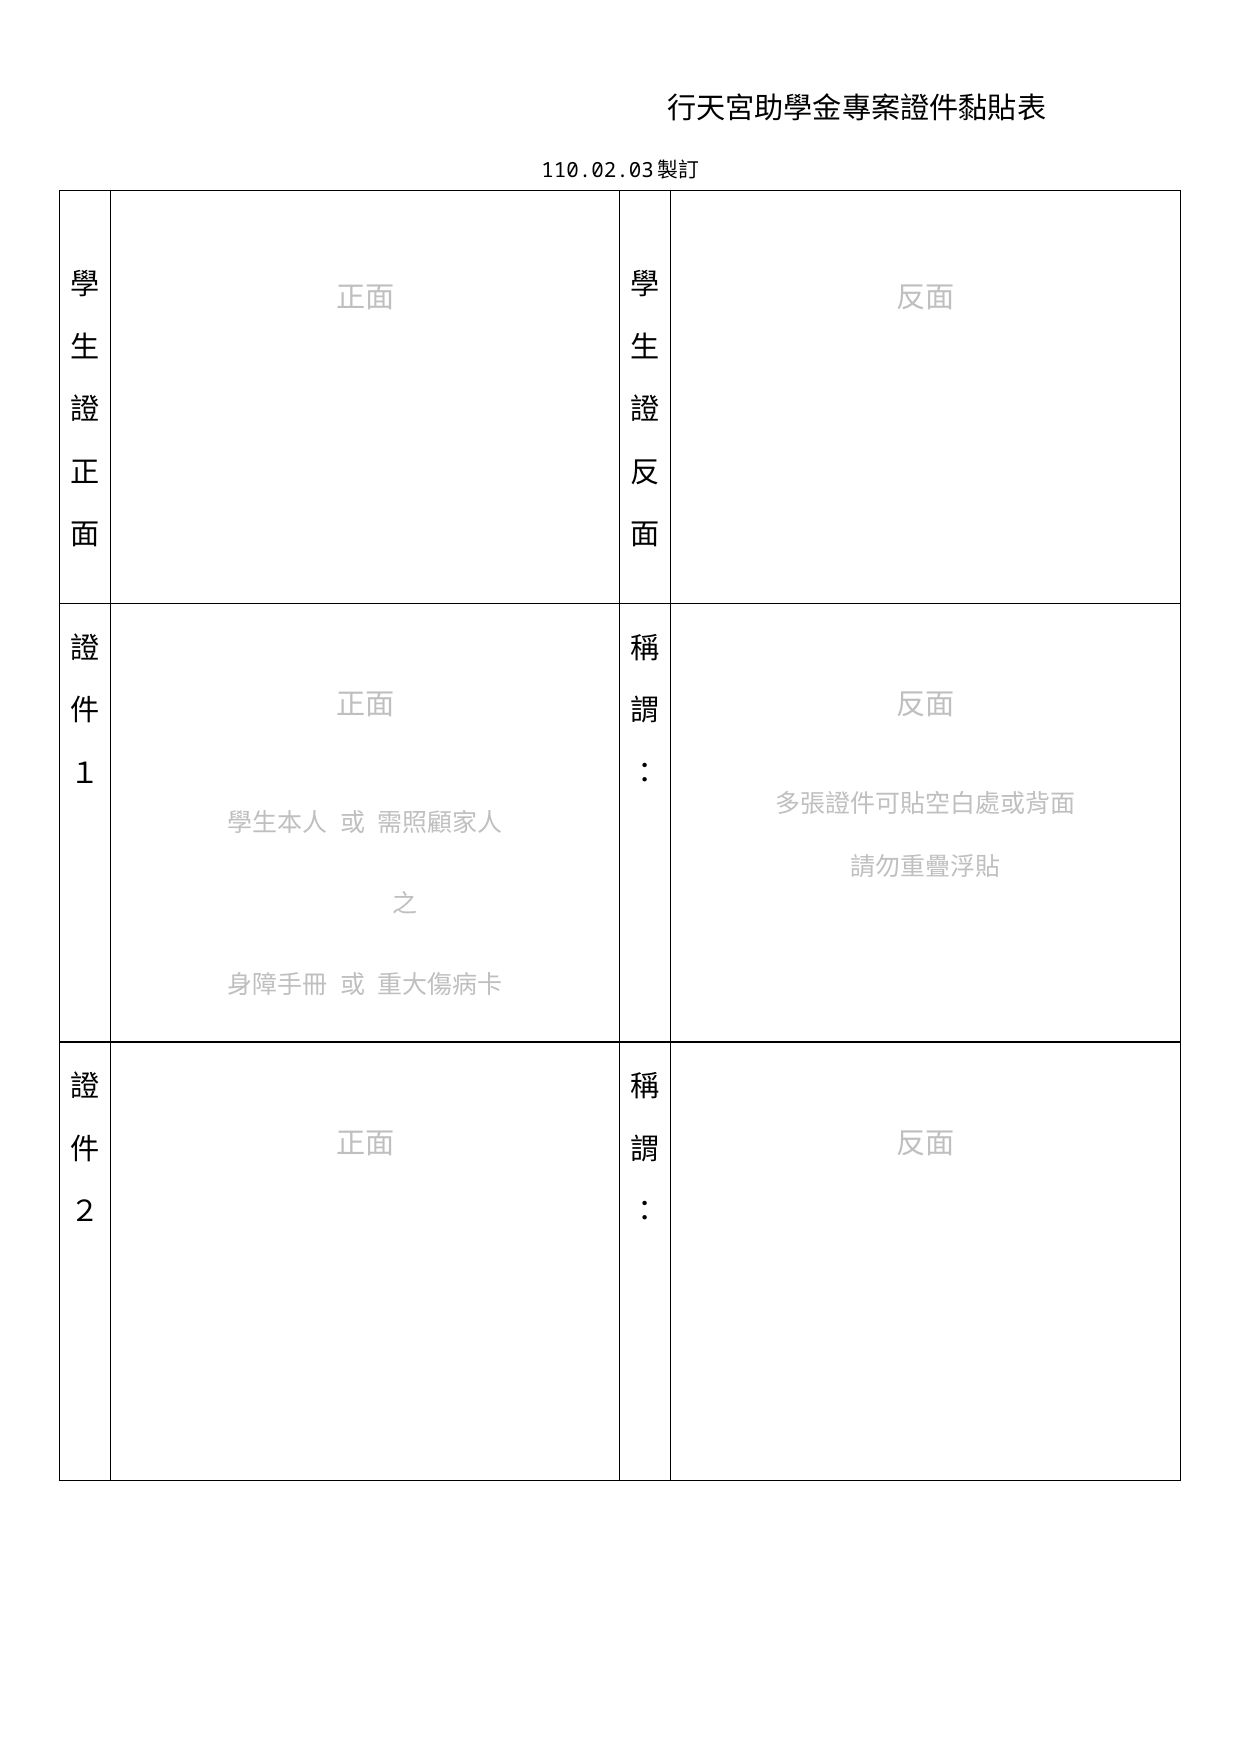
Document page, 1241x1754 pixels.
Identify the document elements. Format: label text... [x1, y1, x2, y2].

table_cell 正面 [111, 1043, 619, 1480]
table_cell 證件 １ [60, 604, 110, 1041]
table_header 學生證反面 [620, 191, 670, 603]
table_cell 稱謂 ： [620, 604, 670, 1041]
table_cell 稱謂 ： [620, 1043, 670, 1480]
table_header 反面 [671, 191, 1180, 603]
table_cell 反面 多張證件可貼空白處或背面 請勿重疊浮貼 [671, 604, 1180, 1041]
table_header 正面 [111, 191, 619, 603]
text 行天宮助學金專案證件黏貼表 110.02.03製訂 [59, 64, 1181, 189]
table_cell 反面 [671, 1043, 1180, 1480]
table_header 學生證正面 [60, 191, 110, 603]
table_cell 正面 學生本人 或 需照顧家人 之 身障手冊 或 重大傷病卡 [111, 604, 619, 1041]
table_cell 證件 ２ [60, 1043, 110, 1480]
